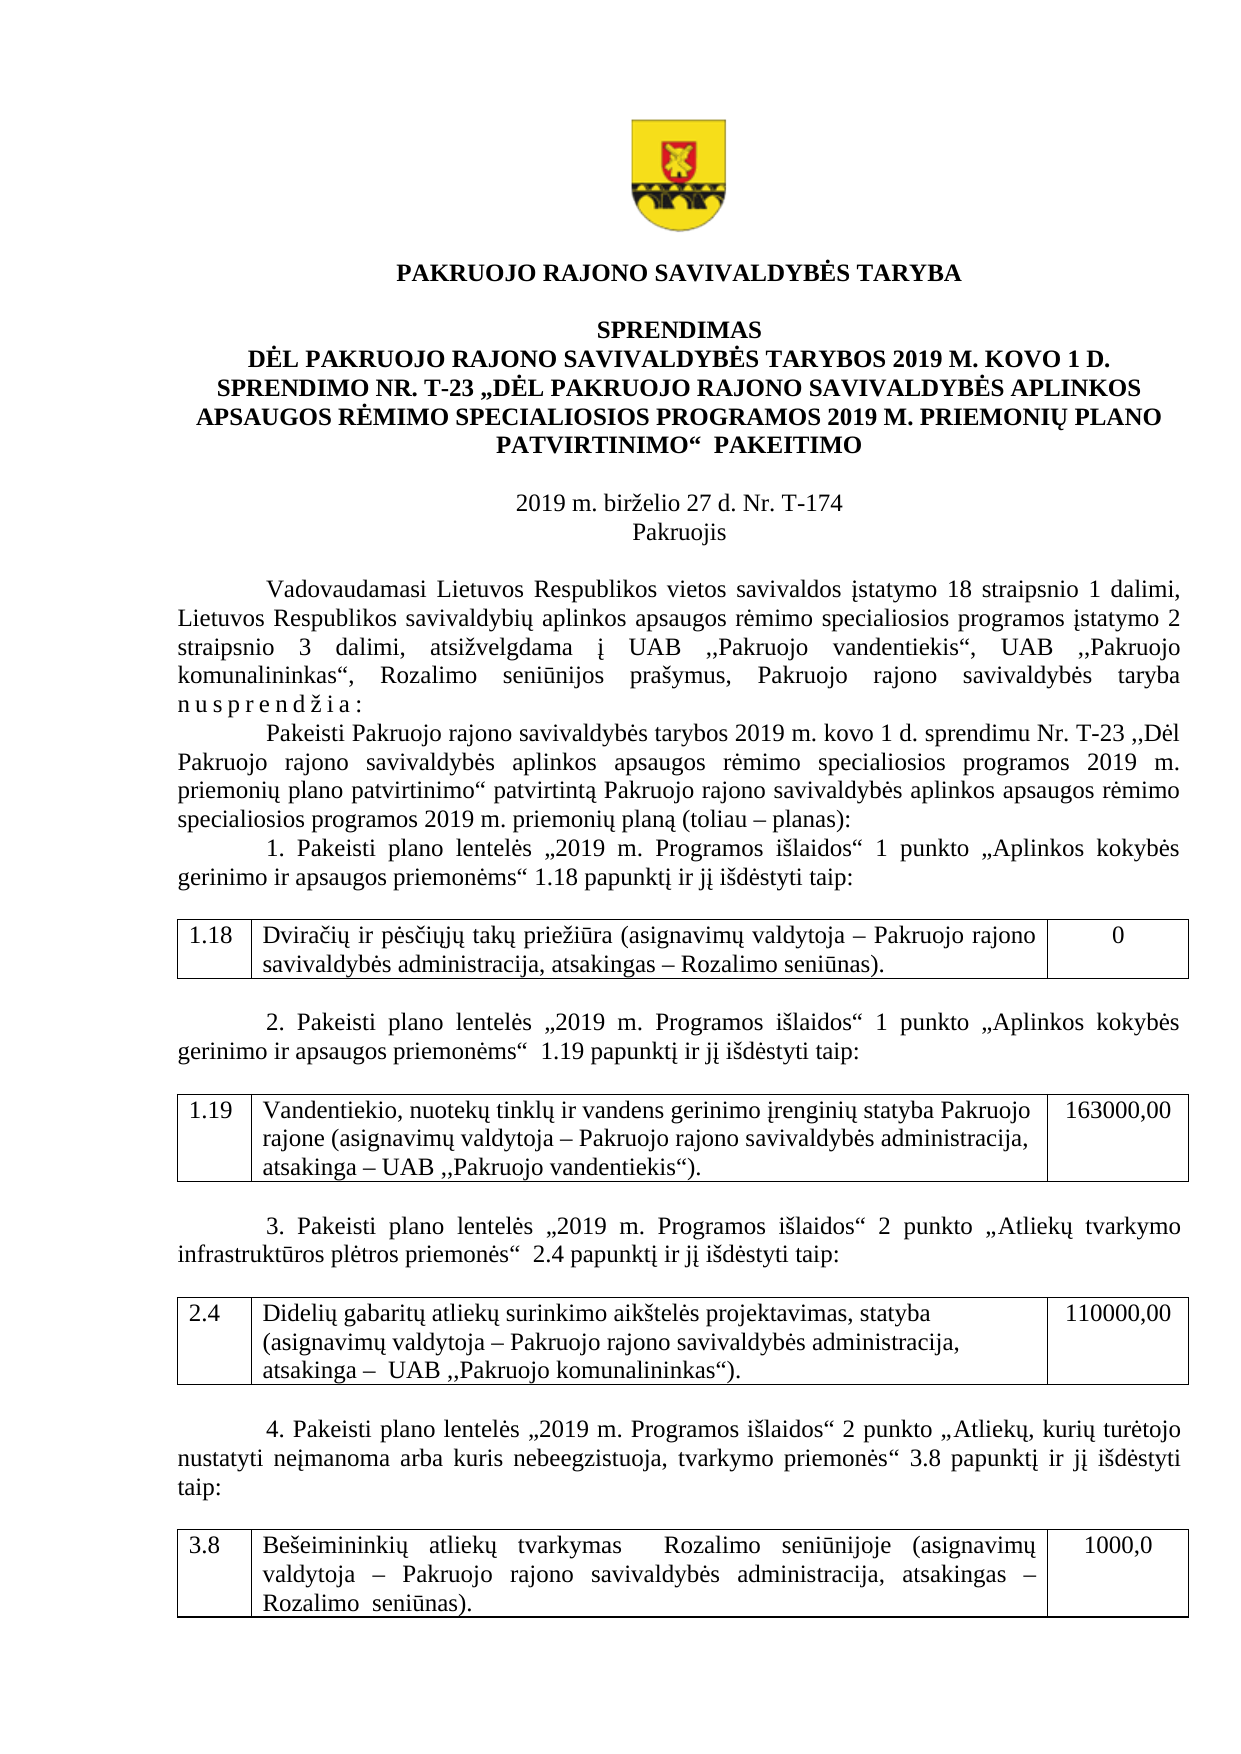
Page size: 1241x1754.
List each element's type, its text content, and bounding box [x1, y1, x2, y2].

text 4. Pakeisti plano lentelės „2019 m. Programos išlaidos“ 2 punkto „Atliekų, kurių turėtojo nustatyti neįmanoma arba kuris nebeegzistuoja, tvarkymo priemonės“ 3.8 papunktį ir jį išdėstyti taip: [177, 1414, 1181, 1500]
text Pakeisti Pakruojo rajono savivaldybės tarybos 2019 m. kovo 1 d. sprendimu Nr. T-23 ,,Dėl Pakruojo rajono savivaldybės aplinkos apsaugos rėmimo specialiosios programos 2019 m. priemonių plano patvirtinimo“ patvirtintą Pakruojo rajono savivaldybės aplinkos apsaugos rėmimo specialiosios programos 2019 m. priemonių planą (toliau – planas): [177, 718, 1181, 833]
text 2019 m. birželio 27 d. Nr. T-174 [177, 488, 1181, 517]
table_header 1.18 [178, 920, 251, 978]
text Vadovaudamasi Lietuvos Respublikos vietos savivaldos įstatymo 18 straipsnio 1 dalimi, Lietuvos Respublikos savivaldybių aplinkos apsaugos rėmimo specialiosios programos įstatymo 2 straipsnio 3 dalimi, atsižvelgdama į UAB ,,Pakruojo vandentiekis“, UAB ,,Pakruojo komunalininkas“, Rozalimo seniūnijos prašymus, Pakruojo rajono savivaldybės taryba nusprendžia: [177, 574, 1181, 718]
text DĖL PAKRUOJO RAJONO SAVIVALDYBĖS TARYBOS 2019 M. KOVO 1 D. SPRENDIMO NR. T-23 „DĖL PAKRUOJO RAJONO SAVIVALDYBĖS APLINKOS APSAUGOS RĖMIMO SPECIALIOSIOS PROGRAMOS 2019 M. PRIEMONIŲ PLANO PATVIRTINIMO“ PAKEITIMO [177, 344, 1181, 459]
text PAKRUOJO RAJONO SAVIVALDYBĖS TARYBA [177, 258, 1181, 287]
table_header Didelių gabaritų atliekų surinkimo aikštelės projektavimas, statyba (asignavimų valdytoja – Pakruojo rajono savivaldybės administracija, atsakinga – UAB ,,Pakruojo komunalininkas“). [252, 1298, 1047, 1384]
text Pakruojis [177, 517, 1181, 545]
table_header Bešeimininkių atliekų tvarkymas Rozalimo seniūnijoje (asignavimų valdytoja – Pakruojo rajono savivaldybės administracija, atsakingas – Rozalimo seniūnas). [252, 1530, 1047, 1616]
table_header Vandentiekio, nuotekų tinklų ir vandens gerinimo įrenginių statyba Pakruojo rajone (asignavimų valdytoja – Pakruojo rajono savivaldybės administracija, atsakinga – UAB ,,Pakruojo vandentiekis“). [252, 1095, 1047, 1181]
table_header Dviračių ir pėsčiųjų takų priežiūra (asignavimų valdytoja – Pakruojo rajono savivaldybės administracija, atsakingas – Rozalimo seniūnas). [252, 920, 1047, 978]
text 1. Pakeisti plano lentelės „2019 m. Programos išlaidos“ 1 punkto „Aplinkos kokybės gerinimo ir apsaugos priemonėms“ 1.18 papunktį ir jį išdėstyti taip: [177, 833, 1181, 890]
table_header 110000,00 [1048, 1298, 1188, 1384]
table_header 163000,00 [1048, 1095, 1188, 1181]
text 3. Pakeisti plano lentelės „2019 m. Programos išlaidos“ 2 punkto „Atliekų tvarkymo infrastruktūros plėtros priemonės“ 2.4 papunktį ir jį išdėstyti taip: [177, 1211, 1181, 1268]
text 2. Pakeisti plano lentelės „2019 m. Programos išlaidos“ 1 punkto „Aplinkos kokybės gerinimo ir apsaugos priemonėms“ 1.19 papunktį ir jį išdėstyti taip: [177, 1007, 1181, 1065]
table_header 2.4 [178, 1298, 251, 1384]
table_header 0 [1048, 920, 1188, 978]
table_header 3.8 [178, 1530, 251, 1616]
table_header 1000,0 [1048, 1530, 1188, 1616]
text SPRENDIMAS [177, 315, 1181, 344]
table_header 1.19 [178, 1095, 251, 1181]
